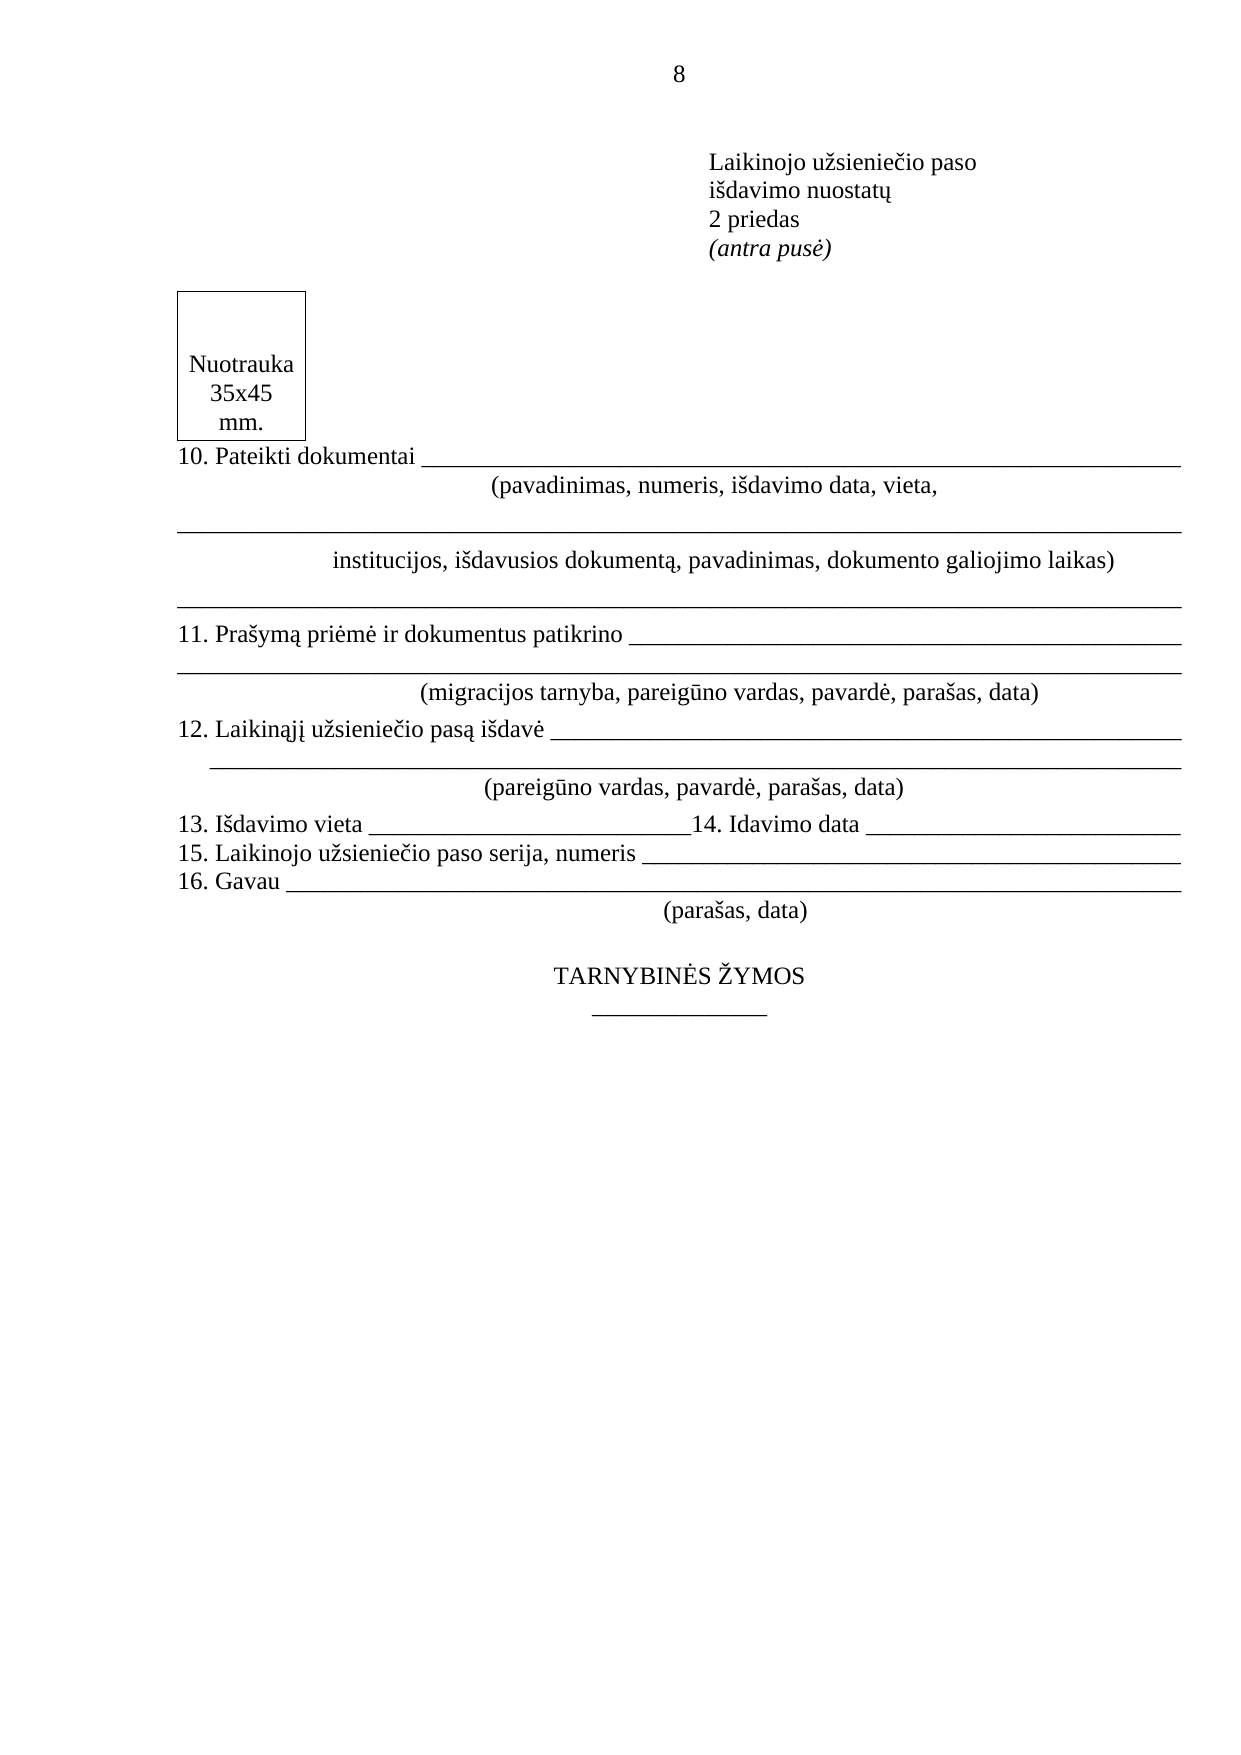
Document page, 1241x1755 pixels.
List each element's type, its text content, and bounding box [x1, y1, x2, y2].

text (antra pusė) [177, 233, 1181, 262]
text ______________ [177, 990, 1181, 1019]
text 12. Laikinąjį užsieniečio pasą išdavė [177, 714, 1181, 743]
text Laikinojo užsieniečio paso [177, 147, 1181, 176]
text TARNYBINĖS ŽYMOS [177, 961, 1181, 990]
text institucijos, išdavusios dokumentą, pavadinimas, dokumento galiojimo laikas) [177, 545, 1181, 582]
table_header Nuotrauka 35x45 mm. [178, 292, 305, 440]
text (pavadinimas, numeris, išdavimo data, vieta, [177, 470, 1181, 507]
text 13. Išdavimo vieta 14. Idavimo data [177, 809, 1181, 838]
text išdavimo nuostatų [177, 176, 1181, 204]
text 11. Prašymą priėmė ir dokumentus patikrino [177, 619, 1181, 648]
text 15. Laikinojo užsieniečio paso serija, numeris [177, 838, 1181, 866]
text 2 priedas [177, 204, 1181, 233]
text (parašas, data) [177, 895, 1181, 932]
text (migracijos tarnyba, pareigūno vardas, pavardė, parašas, data) [177, 677, 1181, 714]
text 10. Pateikti dokumentai [177, 441, 1181, 470]
text 16. Gavau [177, 866, 1181, 895]
text (pareigūno vardas, pavardė, parašas, data) [177, 772, 1181, 809]
